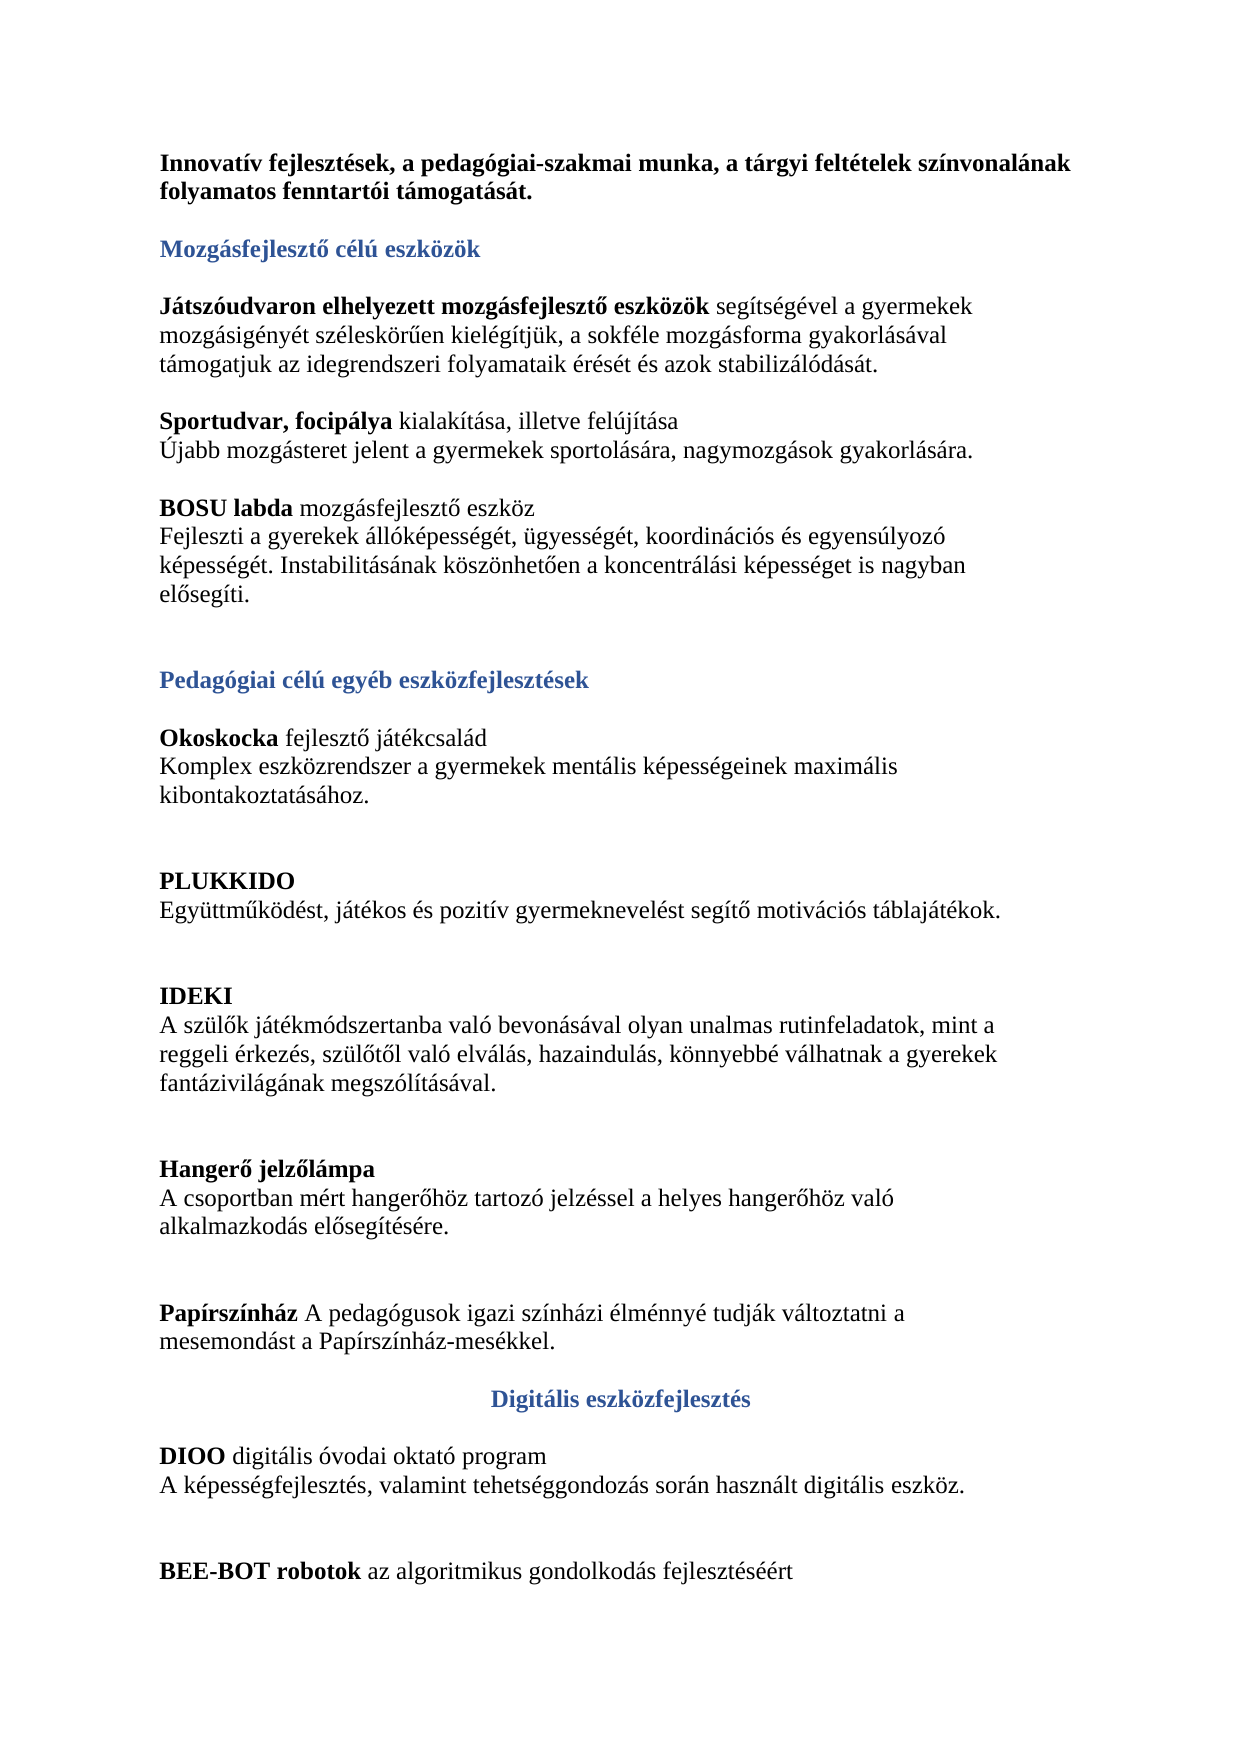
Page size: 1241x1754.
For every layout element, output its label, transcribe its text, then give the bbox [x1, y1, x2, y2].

text Komplex eszközrendszer a gyermekek mentális képességeinek maximális kibontakoztatásához. [159, 751, 1020, 809]
text Okoskocka fejlesztő játékcsalád [159, 723, 1093, 751]
text A képességfejlesztés, valamint tehetséggondozás során használt digitális eszköz. [159, 1470, 1020, 1499]
text Mozgásfejlesztő célú eszközök [159, 234, 1093, 263]
text Együttműködést, játékos és pozitív gyermeknevelést segítő motivációs táblajátékok. [159, 895, 1020, 924]
text mesemondást a Papírszínház-mesékkel. [159, 1326, 1020, 1355]
text BOSU labda mozgásfejlesztő eszköz [159, 493, 1093, 521]
text A szülők játékmódszertanba való bevonásával olyan unalmas rutinfeladatok, mint a reggeli érkezés, szülőtől való elválás, hazaindulás, könnyebbé válhatnak a gyerekek fantázivilágának megszólításával. [159, 1010, 1020, 1096]
text A csoportban mért hangerőhöz tartozó jelzéssel a helyes hangerőhöz való alkalmazkodás elősegítésére. [159, 1183, 1020, 1240]
text Pedagógiai célú egyéb eszközfejlesztések [159, 665, 1020, 694]
text Papírszínház A pedagógusok igazi színházi élménnyé tudják változtatni a [159, 1298, 1093, 1326]
text Újabb mozgásteret jelent a gyermekek sportolására, nagymozgások gyakorlására. [159, 435, 1020, 464]
text Hangerő jelzőlámpa [159, 1154, 1093, 1183]
text DIOO digitális óvodai oktató program [159, 1441, 1093, 1470]
text Innovatív fejlesztések, a pedagógiai-szakmai munka, a tárgyi feltételek színvonalának folyamatos fenntartói támogatását. [159, 148, 1093, 205]
text Játszóudvaron elhelyezett mozgásfejlesztő eszközök segítségével a gyermekek mozgásigényét széleskörűen kielégítjük, a sokféle mozgásforma gyakorlásával támogatjuk az idegrendszeri folyamataik érését és azok stabilizálódását. [159, 291, 1020, 378]
text Fejleszti a gyerekek állóképességét, ügyességét, koordinációs és egyensúlyozó képességét. Instabilitásának köszönhetően a koncentrálási képességet is nagyban elősegíti. [159, 521, 1020, 608]
text Sportudvar, focipálya kialakítása, illetve felújítása [159, 406, 1093, 435]
text Digitális eszközfejlesztés [316, 1384, 926, 1413]
text IDEKI [159, 981, 1093, 1010]
text PLUKKIDO [159, 866, 1093, 895]
text BEE-BOT robotok az algoritmikus gondolkodás fejlesztéséért [159, 1556, 1020, 1585]
